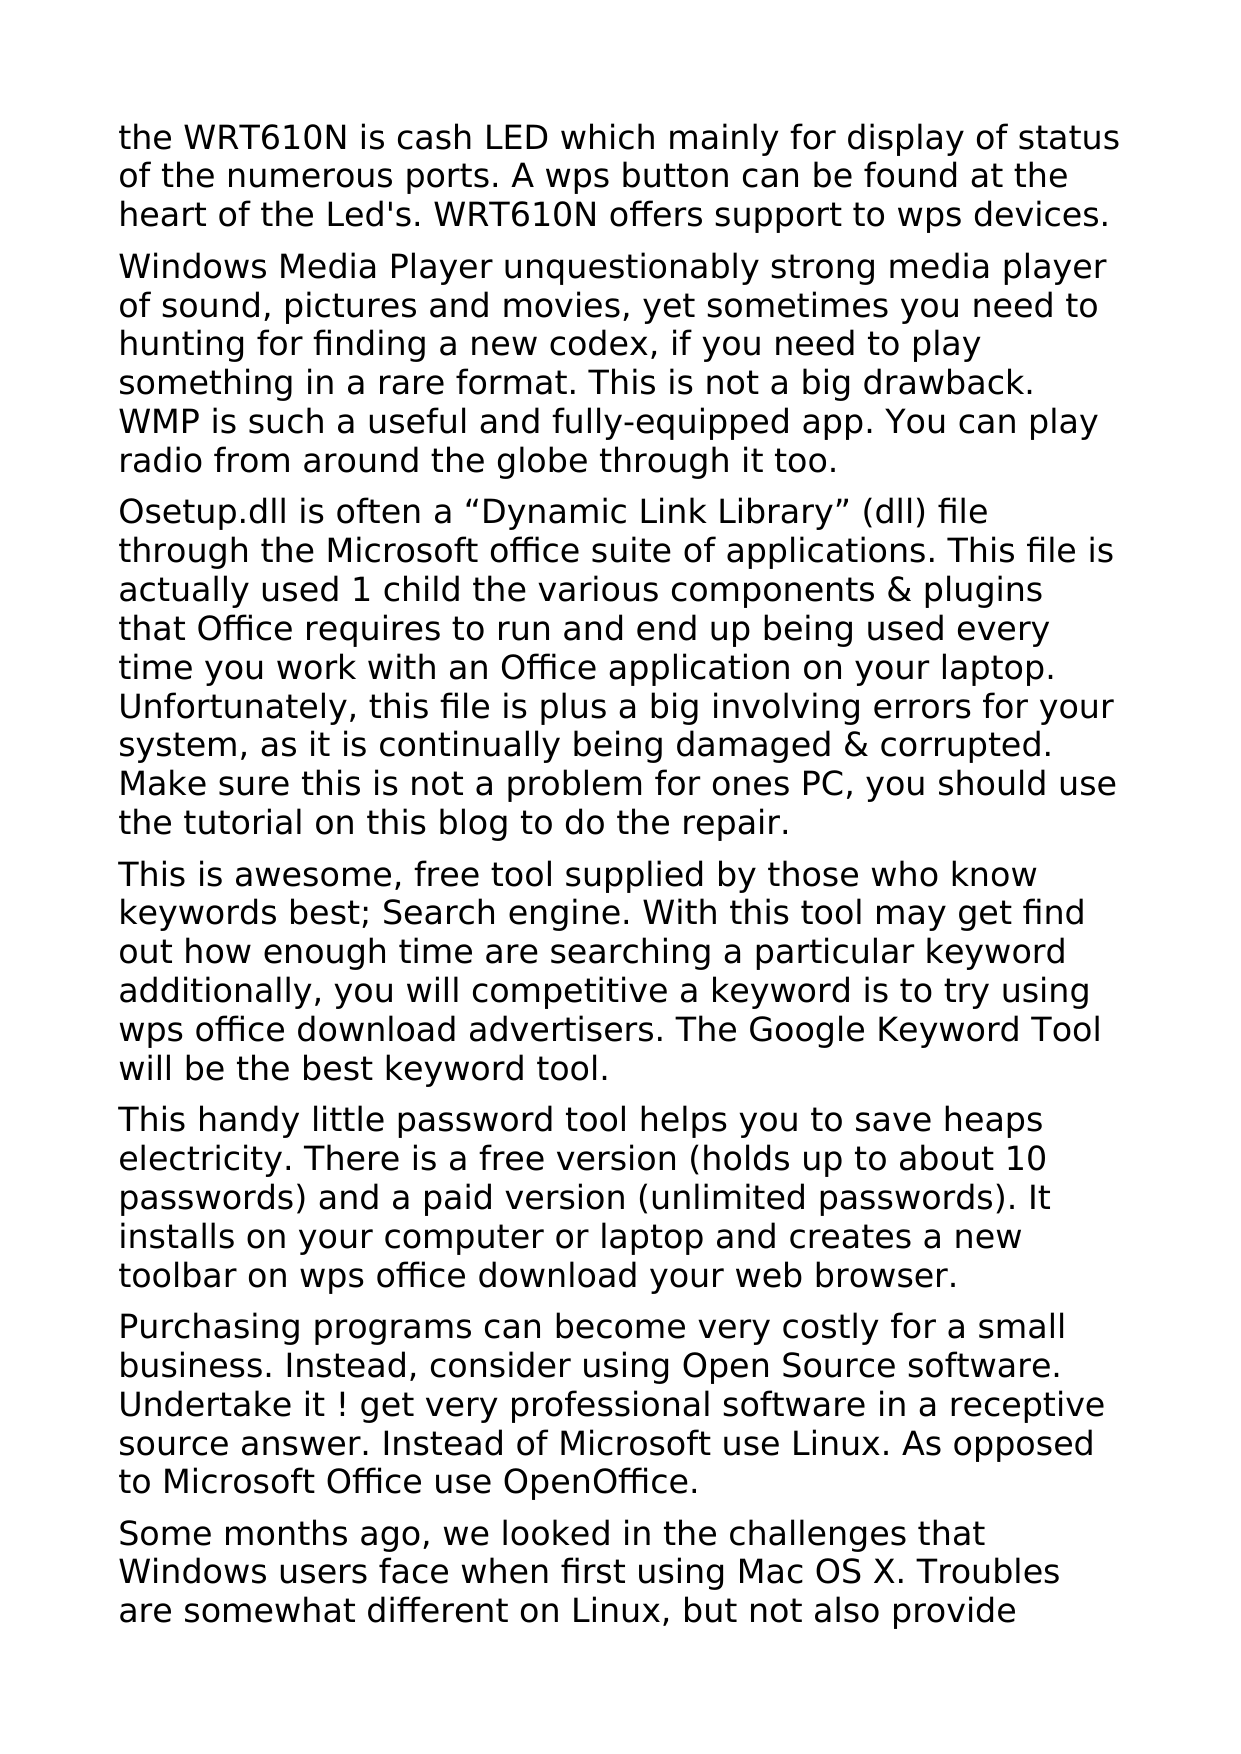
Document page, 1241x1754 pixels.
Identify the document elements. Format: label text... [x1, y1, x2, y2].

text This handy little password tool helps you to save heaps electricity. There is a free version (holds up to about 10 passwords) and a paid version (unlimited passwords). It installs on your computer or laptop and creates a new toolbar on wps office download your web browser. [118, 1101, 1122, 1295]
text Some months ago, we looked in the challenges that Windows users face when first using Mac OS X. Troubles are somewhat different on Linux, but not also provide [118, 1514, 1122, 1631]
text the WRT610N is cash LED which mainly for display of status of the numerous ports. A wps button can be found at the heart of the Led's. WRT610N offers support to wps devices. [118, 118, 1122, 235]
text Osetup.dll is often a “Dynamic Link Library” (dll) file through the Microsoft office suite of applications. This file is actually used 1 child the various components & plugins that Office requires to run and end up being used every time you work with an Office application on your laptop. Unfortunately, this file is plus a big involving errors for your system, as it is continually being damaged & corrupted. Make sure this is not a problem for ones PC, you should use the tutorial on this blog to do the repair. [118, 493, 1122, 842]
text Windows Media Player unquestionably strong media player of sound, pictures and movies, yet sometimes you need to hunting for finding a new codex, if you need to play something in a rare format. This is not a big drawback. WMP is such a useful and fully-equipped app. You can play radio from around the globe through it too. [118, 247, 1122, 480]
text This is awesome, free tool supplied by those who know keywords best; Search engine. With this tool may get find out how enough time are searching a particular keyword additionally, you will competitive a keyword is to try using wps office download advertisers. The Google Keyword Tool will be the best keyword tool. [118, 855, 1122, 1088]
text Purchasing programs can become very costly for a small business. Instead, consider using Open Source software. Undertake it ! get very professional software in a receptive source answer. Instead of Microsoft use Linux. As opposed to Microsoft Office use OpenOffice. [118, 1307, 1122, 1502]
